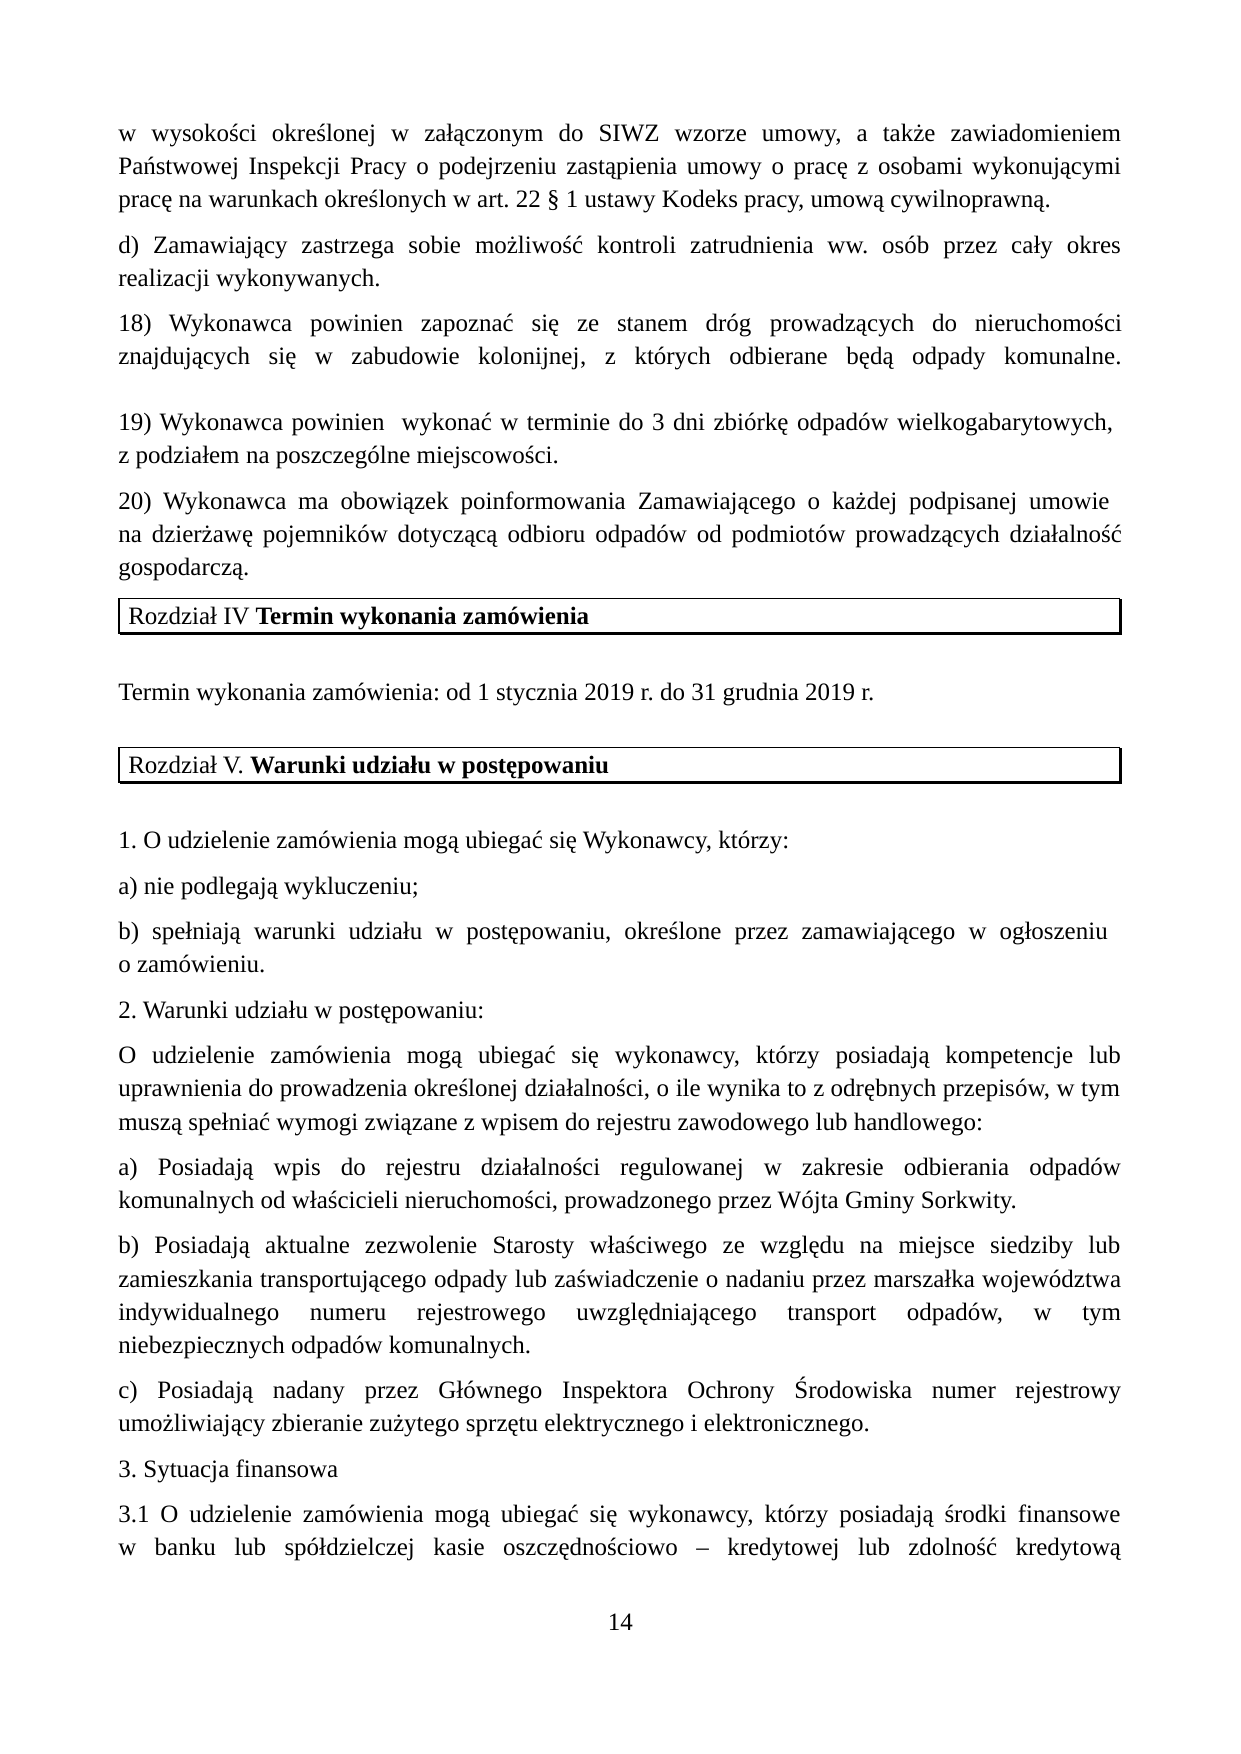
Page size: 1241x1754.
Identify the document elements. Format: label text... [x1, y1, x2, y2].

text 2. Warunki udziału w postępowaniu: [118, 995, 1122, 1024]
text Rozdział IV Termin wykonania zamówienia [120, 599, 1119, 632]
text b) Posiadają aktualne zezwolenie Starosty właściwego ze względu na miejsce siedziby lub zamieszkania transportującego odpady lub zaświadczenie o nadaniu przez marszałka województwa indywidualnego numeru rejestrowego uwzględniającego transport odpadów, w tym niebezpiecznych odpadów komunalnych. [118, 1231, 1122, 1358]
text 3. Sytuacja finansowa [118, 1454, 1122, 1482]
text 19) Wykonawca powinien wykonać w terminie do 3 dni zbiórkę odpadów wielkogabarytowych, z podziałem na poszczególne miejscowości. [118, 407, 1122, 469]
text O udzielenie zamówienia mogą ubiegać się wykonawcy, którzy posiadają kompetencje lub uprawnienia do prowadzenia określonej działalności, o ile wynika to z odrębnych przepisów, w tym muszą spełniać wymogi związane z wpisem do rejestru zawodowego lub handlowego: [118, 1041, 1122, 1135]
text c) Posiadają nadany przez Głównego Inspektora Ochrony Środowiska numer rejestrowy umożliwiający zbieranie zużytego sprzętu elektrycznego i elektronicznego. [118, 1375, 1122, 1437]
text a) nie podlegają wykluczeniu; [118, 871, 1122, 900]
text 1. O udzielenie zamówienia mogą ubiegać się Wykonawcy, którzy: [118, 825, 1122, 854]
text b) spełniają warunki udziału w postępowaniu, określone przez zamawiającego w ogłoszeniu o zamówieniu. [118, 916, 1122, 978]
text a) Posiadają wpis do rejestru działalności regulowanej w zakresie odbierania odpadów komunalnych od właścicieli nieruchomości, prowadzonego przez Wójta Gminy Sorkwity. [118, 1152, 1122, 1214]
text Termin wykonania zamówienia: od 1 stycznia 2019 r. do 31 grudnia 2019 r. [118, 677, 1122, 734]
text Rozdział V. Warunki udziału w postępowaniu [120, 748, 1119, 781]
text 20) Wykonawca ma obowiązek poinformowania Zamawiającego o każdej podpisanej umowie na dzierżawę pojemników dotyczącą odbioru odpadów od podmiotów prowadzących działalność gospodarczą. [118, 486, 1122, 581]
text 18) Wykonawca powinien zapoznać się ze stanem dróg prowadzących do nieruchomości znajdujących się w zabudowie kolonijnej, z których odbierane będą odpady komunalne. [118, 308, 1122, 403]
text w wysokości określonej w załączonym do SIWZ wzorze umowy, a także zawiadomieniem Państwowej Inspekcji Pracy o podejrzeniu zastąpienia umowy o pracę z osobami wykonującymi pracę na warunkach określonych w art. 22 § 1 ustawy Kodeks pracy, umową cywilnoprawną. [118, 118, 1122, 213]
text 3.1 O udzielenie zamówienia mogą ubiegać się wykonawcy, którzy posiadają środki finansowe w banku lub spółdzielczej kasie oszczędnościowo – kredytowej lub zdolność kredytową [118, 1499, 1122, 1561]
text d) Zamawiający zastrzega sobie możliwość kontroli zatrudnienia ww. osób przez cały okres realizacji wykonywanych. [118, 230, 1122, 291]
